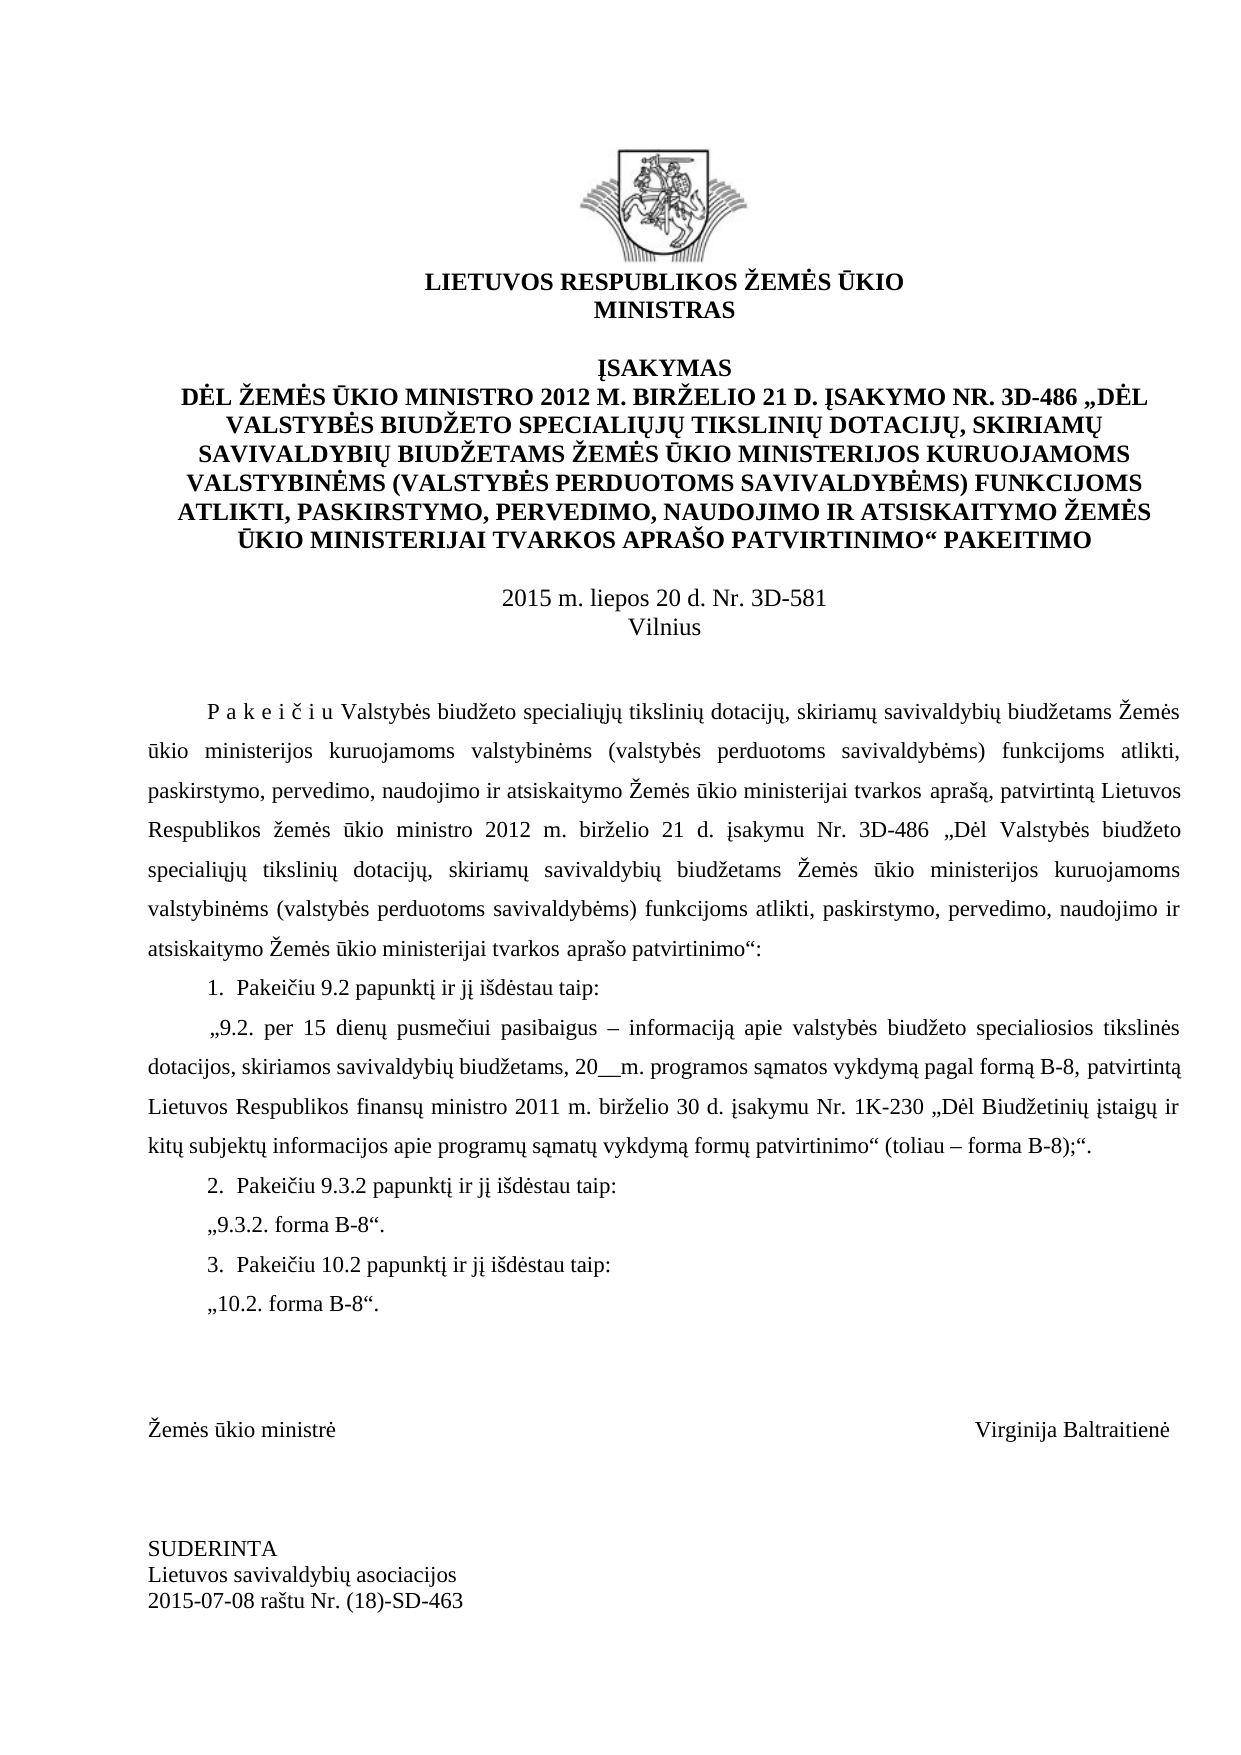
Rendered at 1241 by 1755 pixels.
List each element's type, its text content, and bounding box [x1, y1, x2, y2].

text Žemės ūkio ministrė Virginija Baltraitienė [148, 1416, 1181, 1442]
text DĖL ŽEMĖS ŪKIO MINISTRO 2012 M. BIRŽELIO 21 D. ĮSAKYMO NR. 3D-486 „DĖL VALSTYBĖS BIUDŽETO SPECIALIŲJŲ TIKSLINIŲ DOTACIJŲ, SKIRIAMŲ SAVIVALDYBIŲ BIUDŽETAMS ŽEMĖS ŪKIO MINISTERIJOS KURUOJAMOMS VALSTYBINĖMS (VALSTYBĖS PERDUOTOMS SAVIVALDYBĖMS) FUNKCIJOMS ATLIKTI, PASKIRSTYMO, PERVEDIMO, NAUDOJIMO IR ATSISKAITYMO ŽEMĖS ŪKIO MINISTERIJAI TVARKOS APRAŠO PATVIRTINIMO“ PAKEITIMO [148, 382, 1181, 554]
text SUDERINTA [148, 1534, 1181, 1561]
text Lietuvos savivaldybių asociacijos [148, 1561, 1181, 1587]
text 2. Pakeičiu 9.3.2 papunktį ir jį išdėstau taip: [207, 1172, 1181, 1198]
text „9.2. per 15 dienų pusmečiui pasibaigus – informaciją apie valstybės biudžeto specialiosios tikslinės dotacijos, skiriamos savivaldybių biudžetams, 20__m. programos sąmatos vykdymą pagal formą B-8, patvirtintą Lietuvos Respublikos finansų ministro 2011 m. birželio 30 d. įsakymu Nr. 1K-230 „Dėl Biudžetinių įstaigų ir kitų subjektų informacijos apie programų sąmatų vykdymą formų patvirtinimo“ (toliau – forma B-8);“. [148, 1014, 1181, 1159]
text 2015-07-08 raštu Nr. (18)-SD-463 [148, 1587, 1181, 1614]
text 2015 m. liepos 20 d. Nr. 3D-581 [148, 583, 1181, 612]
text 1. Pakeičiu 9.2 papunktį ir jį išdėstau taip: [207, 974, 1181, 1001]
text „10.2. forma B-8“. [207, 1290, 1181, 1317]
text Vilnius [148, 612, 1181, 640]
text P a k e i č i u Valstybės biudžeto specialiųjų tikslinių dotacijų, skiriamų savivaldybių biudžetams Žemės ūkio ministerijos kuruojamoms valstybinėms (valstybės perduotoms savivaldybėms) funkcijoms atlikti, paskirstymo, pervedimo, naudojimo ir atsiskaitymo Žemės ūkio ministerijai tvarkos aprašą, patvirtintą Lietuvos Respublikos žemės ūkio ministro 2012 m. birželio 21 d. įsakymu Nr. 3D-486 „Dėl Valstybės biudžeto specialiųjų tikslinių dotacijų, skiriamų savivaldybių biudžetams Žemės ūkio ministerijos kuruojamoms valstybinėms (valstybės perduotoms savivaldybėms) funkcijoms atlikti, paskirstymo, pervedimo, naudojimo ir atsiskaitymo Žemės ūkio ministerijai tvarkos aprašo patvirtinimo“: [148, 698, 1181, 961]
text ĮSAKYMAS [148, 353, 1181, 382]
text MINISTRAS [148, 295, 1181, 324]
text 3. Pakeičiu 10.2 papunktį ir jį išdėstau taip: [207, 1251, 1181, 1277]
text „9.3.2. forma B-8“. [207, 1211, 1181, 1238]
text LIETUVOS RESPUBLIKOS ŽEMĖS ŪKIO [148, 267, 1181, 295]
